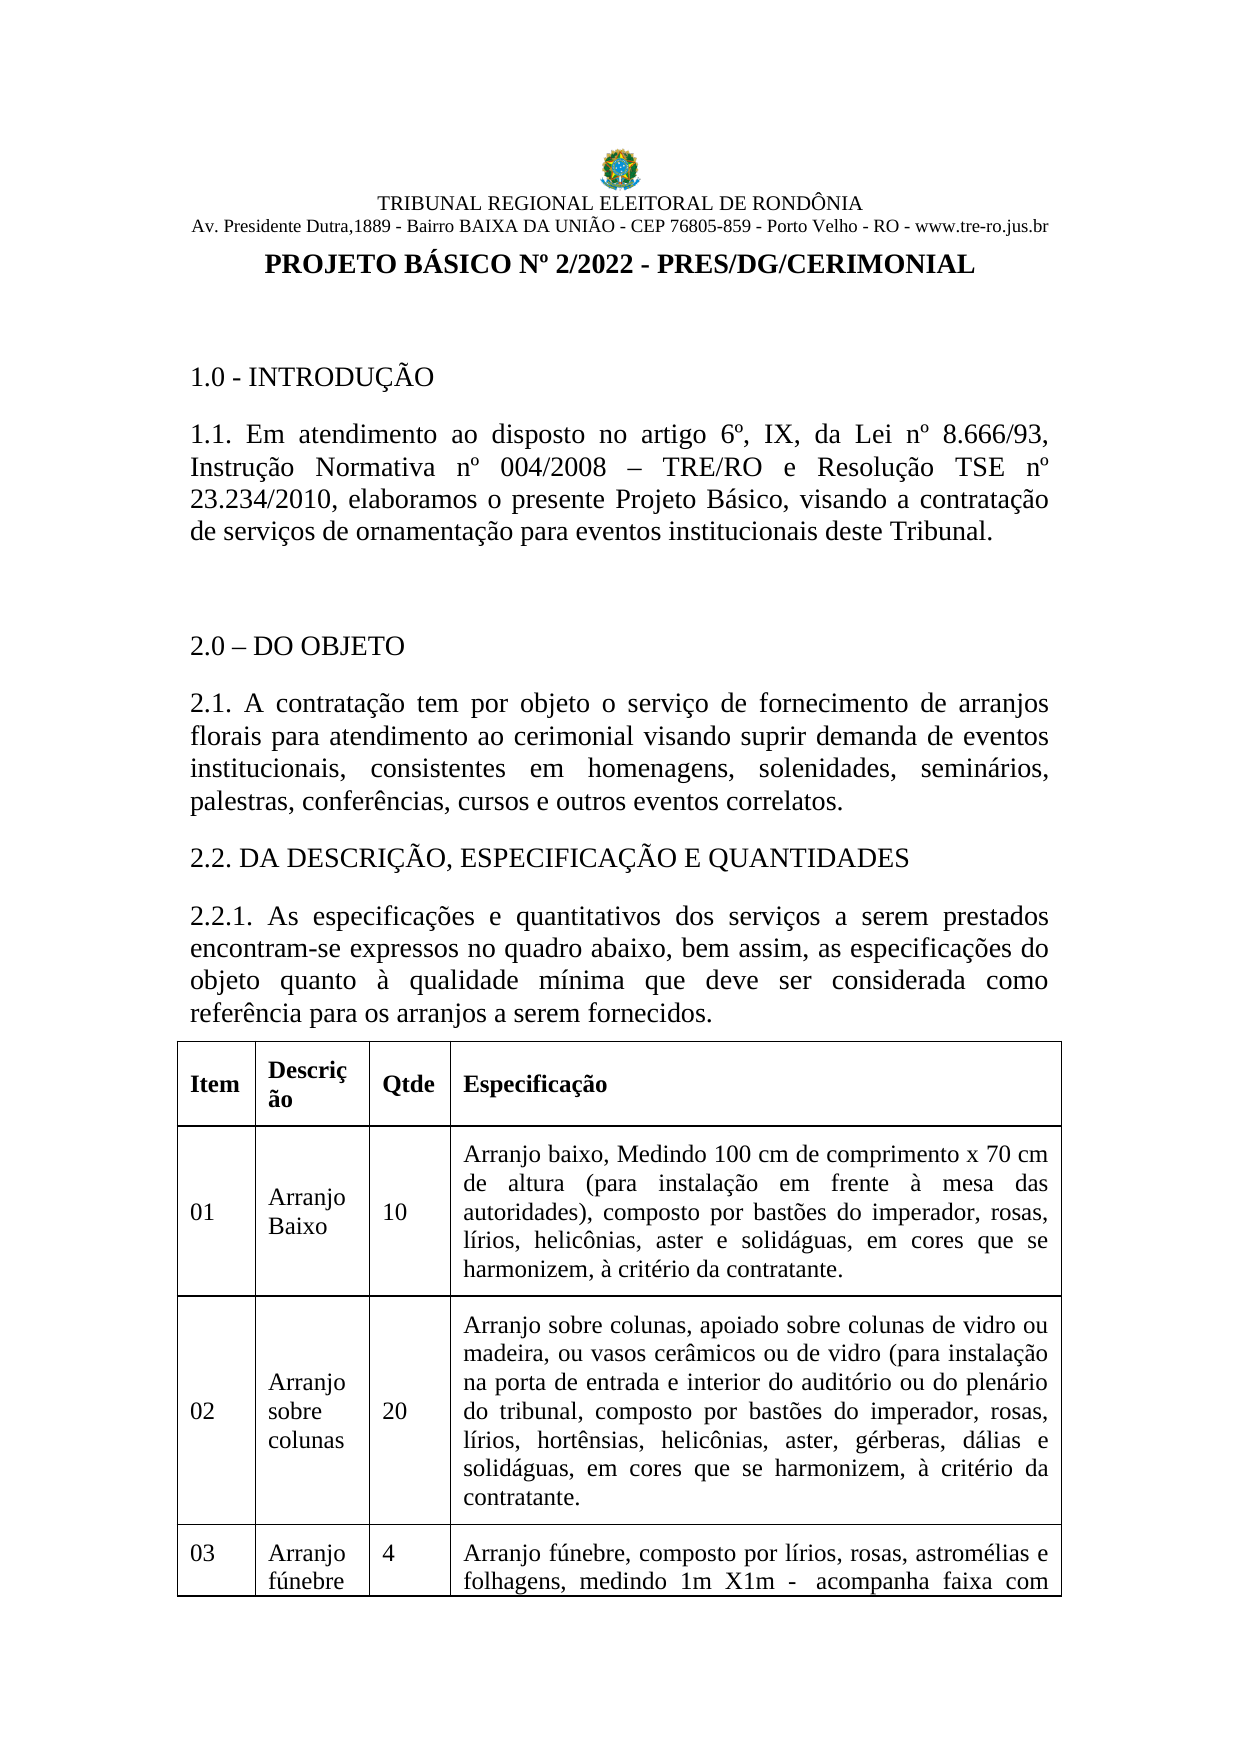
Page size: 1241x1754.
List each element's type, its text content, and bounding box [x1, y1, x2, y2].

table_cell Arranjo sobre colunas [256, 1297, 369, 1523]
text 2.2.1. As especificações e quantitativos dos serviços a serem prestados encontram-se expressos no quadro abaixo, bem assim, as especificações do objeto quanto à qualidade mínima que deve ser considerada como referência para os arranjos a serem fornecidos. [190, 898, 1051, 1028]
text Av. Presidente Dutra,1889 - Bairro BAIXA DA UNIÃO - CEP 76805-859 - Porto Velho - RO - www.tre-ro.jus.br [177, 215, 1063, 237]
table_cell 20 [370, 1297, 450, 1523]
table_cell 10 [370, 1127, 450, 1295]
text 2.1. A contratação tem por objeto o serviço de fornecimento de arranjos florais para atendimento ao cerimonial visando suprir demanda de eventos institucionais, consistentes em homenagens, solenidades, seminários, palestras, conferências, cursos e outros eventos correlatos. [190, 687, 1051, 816]
text Projeto Básico Nº 2/2022 - PRES/DG/CERIMONIAL [177, 247, 1063, 279]
table_header Especificação [451, 1042, 1061, 1125]
table_cell 02 [178, 1297, 255, 1523]
table_cell 03 [178, 1525, 255, 1595]
table_header Descrição [256, 1042, 369, 1125]
table_header Qtde [370, 1042, 450, 1125]
text TRIBUNAL REGIONAL ELEITORAL DE RONDÔNIA [177, 191, 1063, 215]
table_cell Arranjo Baixo [256, 1127, 369, 1295]
table_cell Arranjo fúnebre [256, 1525, 369, 1595]
table_cell 01 [178, 1127, 255, 1295]
text 1.1. Em atendimento ao disposto no artigo 6º, IX, da Lei nº 8.666/93, Instrução Normativa nº 004/2008 – TRE/RO e Resolução TSE nº 23.234/2010, elaboramos o presente Projeto Básico, visando a contratação de serviços de ornamentação para eventos institucionais deste Tribunal. [190, 417, 1051, 547]
table_cell 4 [370, 1525, 450, 1595]
text 2.2. DA DESCRIÇÃO, ESPECIFICAÇÃO E QUANTIDADES [190, 841, 1051, 873]
text 2.0 – DO OBJETO [190, 629, 1051, 662]
text 1.0 - INTRODUÇÃO [190, 360, 1051, 392]
table_header Item [178, 1042, 255, 1125]
table_cell Arranjo baixo, Medindo 100 cm de comprimento x 70 cm de altura (para instalação em frente à mesa das autoridades), composto por bastões do imperador, rosas, lírios, helicônias, aster e solidáguas, em cores que se harmonizem, à critério da contratante. [451, 1127, 1061, 1295]
table_cell Arranjo fúnebre, composto por lírios, rosas, astromélias e folhagens, medindo 1m X1m - acompanha faixa com [451, 1525, 1061, 1595]
table_cell Arranjo sobre colunas, apoiado sobre colunas de vidro ou madeira, ou vasos cerâmicos ou de vidro (para instalação na porta de entrada e interior do auditório ou do plenário do tribunal, composto por bastões do imperador, rosas, lírios, hortênsias, helicônias, aster, gérberas, dálias e solidáguas, em cores que se harmonizem, à critério da contratante. [451, 1297, 1061, 1523]
